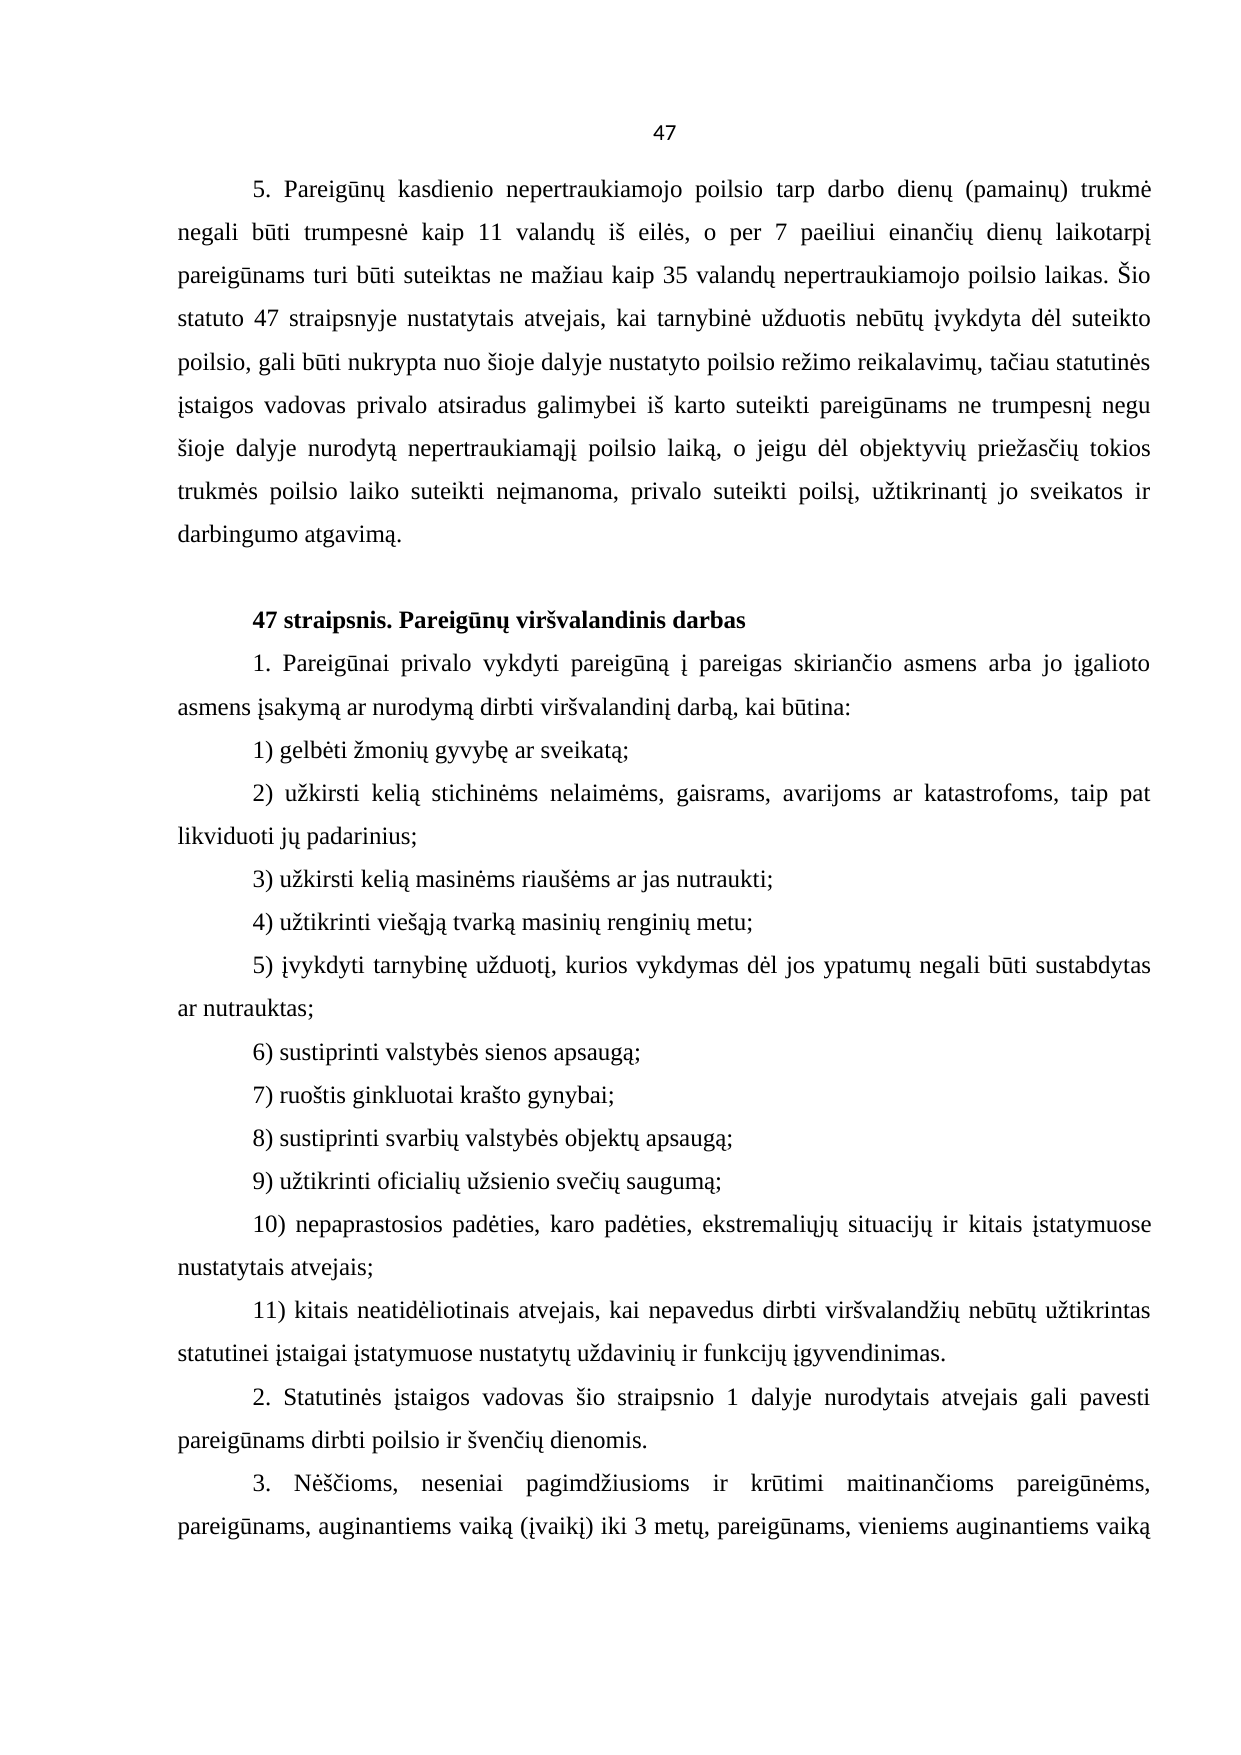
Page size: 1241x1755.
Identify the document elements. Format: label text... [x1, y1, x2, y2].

text 5. Pareigūnų kasdienio nepertraukiamojo poilsio tarp darbo dienų (pamainų) trukmė negali būti trumpesnė kaip 11 valandų iš eilės, o per 7 paeiliui einančių dienų laikotarpį pareigūnams turi būti suteiktas ne mažiau kaip 35 valandų nepertraukiamojo poilsio laikas. Šio statuto 47 straipsnyje nustatytais atvejais, kai tarnybinė užduotis nebūtų įvykdyta dėl suteikto poilsio, gali būti nukrypta nuo šioje dalyje nustatyto poilsio režimo reikalavimų, tačiau statutinės įstaigos vadovas privalo atsiradus galimybei iš karto suteikti pareigūnams ne trumpesnį negu šioje dalyje nurodytą nepertraukiamąjį poilsio laiką, o jeigu dėl objektyvių priežasčių tokios trukmės poilsio laiko suteikti neįmanoma, privalo suteikti poilsį, užtikrinantį jo sveikatos ir darbingumo atgavimą. [177, 174, 1152, 548]
text 2) užkirsti kelią stichinėms nelaimėms, gaisrams, avarijoms ar katastrofoms, taip pat likviduoti jų padarinius; [177, 778, 1152, 850]
text 11) kitais neatidėliotinais atvejais, kai nepavedus dirbti viršvalandžių nebūtų užtikrintas statutinei įstaigai įstatymuose nustatytų uždavinių ir funkcijų įgyvendinimas. [177, 1295, 1152, 1367]
text 8) sustiprinti svarbių valstybės objektų apsaugą; [177, 1123, 1152, 1152]
text 9) užtikrinti oficialių užsienio svečių saugumą; [177, 1166, 1152, 1195]
text 47 straipsnis. Pareigūnų viršvalandinis darbas [177, 605, 1152, 634]
text 1. Pareigūnai privalo vykdyti pareigūną į pareigas skiriančio asmens arba jo įgalioto asmens įsakymą ar nurodymą dirbti viršvalandinį darbą, kai būtina: [177, 648, 1152, 720]
text 1) gelbėti žmonių gyvybę ar sveikatą; [177, 735, 1152, 763]
text 2. Statutinės įstaigos vadovas šio straipsnio 1 dalyje nurodytais atvejais gali pavesti pareigūnams dirbti poilsio ir švenčių dienomis. [177, 1382, 1152, 1453]
text 3. Nėščioms, neseniai pagimdžiusioms ir krūtimi maitinančioms pareigūnėms, pareigūnams, auginantiems vaiką (įvaikį) iki 3 metų, pareigūnams, vieniems auginantiems vaiką [177, 1468, 1152, 1540]
text 10) nepaprastosios padėties, karo padėties, ekstremaliųjų situacijų ir kitais įstatymuose nustatytais atvejais; [177, 1209, 1152, 1281]
text 7) ruoštis ginkluotai krašto gynybai; [177, 1080, 1152, 1108]
text 6) sustiprinti valstybės sienos apsaugą; [177, 1037, 1152, 1065]
text 4) užtikrinti viešąją tvarką masinių renginių metu; [177, 907, 1152, 936]
text 5) įvykdyti tarnybinę užduotį, kurios vykdymas dėl jos ypatumų negali būti sustabdytas ar nutrauktas; [177, 950, 1152, 1022]
text 3) užkirsti kelią masinėms riaušėms ar jas nutraukti; [177, 864, 1152, 893]
